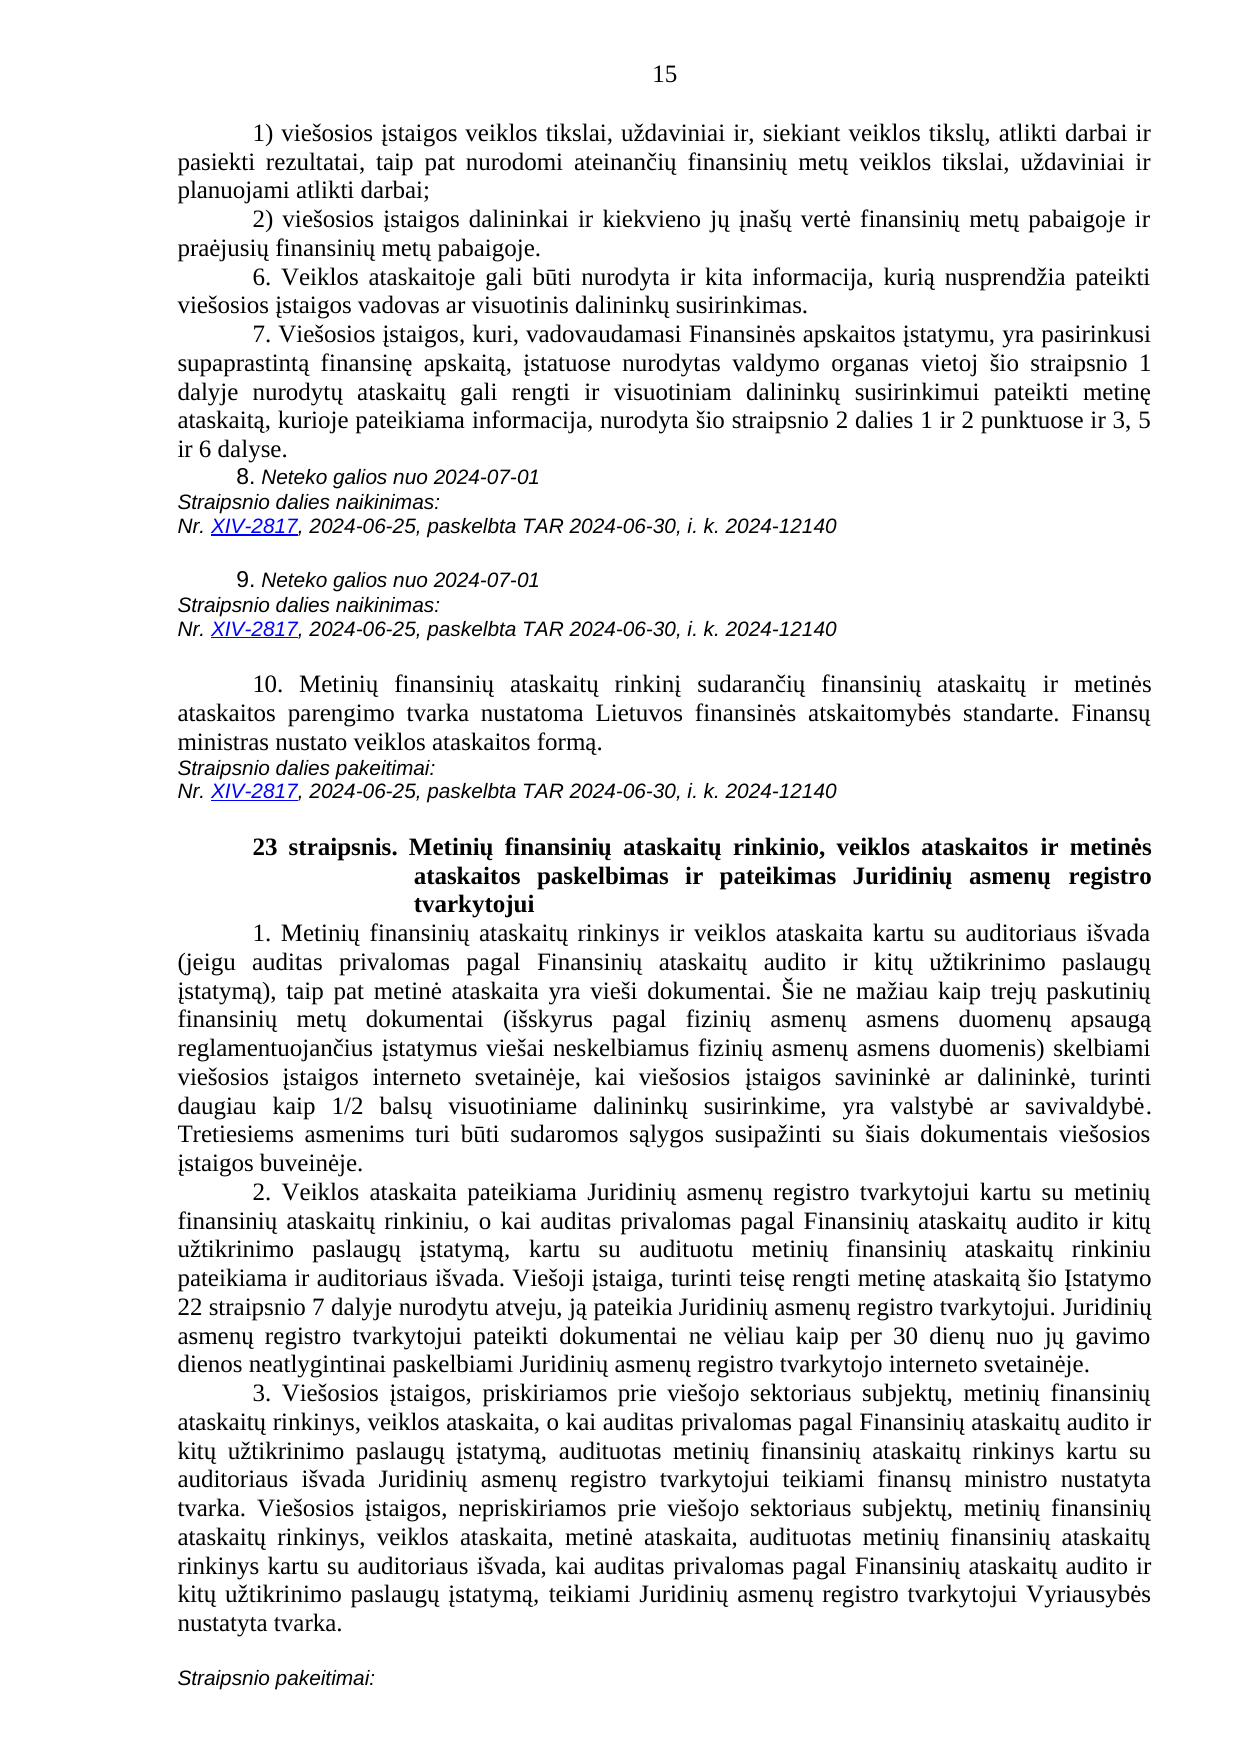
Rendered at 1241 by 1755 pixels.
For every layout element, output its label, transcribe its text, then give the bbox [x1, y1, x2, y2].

text 7. Viešosios įstaigos, kuri, vadovaudamasi Finansinės apskaitos įstatymu, yra pasirinkusi supaprastintą finansinę apskaitą, įstatuose nurodytas valdymo organas vietoj šio straipsnio 1 dalyje nurodytų ataskaitų gali rengti ir visuotiniam dalininkų susirinkimui pateikti metinę ataskaitą, kurioje pateikiama informacija, nurodyta šio straipsnio 2 dalies 1 ir 2 punktuose ir 3, 5 ir 6 dalyse. [177, 319, 1152, 463]
text 23 straipsnis. Metinių finansinių ataskaitų rinkinio, veiklos ataskaitos ir metinės ataskaitos paskelbimas ir pateikimas Juridinių asmenų registro tvarkytojui [252, 832, 1152, 918]
text 6. Veiklos ataskaitoje gali būti nurodyta ir kita informacija, kurią nusprendžia pateikti viešosios įstaigos vadovas ar visuotinis dalininkų susirinkimas. [177, 262, 1152, 319]
text 2. Veiklos ataskaita pateikiama Juridinių asmenų registro tvarkytojui kartu su metinių finansinių ataskaitų rinkiniu, o kai auditas privalomas pagal Finansinių ataskaitų audito ir kitų užtikrinimo paslaugų įstatymą, kartu su audituotu metinių finansinių ataskaitų rinkiniu pateikiama ir auditoriaus išvada. Viešoji įstaiga, turinti teisę rengti metinę ataskaitą šio Įstatymo 22 straipsnio 7 dalyje nurodytu atveju, ją pateikia Juridinių asmenų registro tvarkytojui. Juridinių asmenų registro tvarkytojui pateikti dokumentai ne vėliau kaip per 30 dienų nuo jų gavimo dienos neatlygintinai paskelbiami Juridinių asmenų registro tvarkytojo interneto svetainėje. [177, 1177, 1152, 1378]
text Straipsnio pakeitimai: [177, 1666, 1152, 1690]
text Straipsnio dalies naikinimas: [177, 489, 1152, 513]
text Nr. XIV-2817, 2024-06-25, paskelbta TAR 2024-06-30, i. k. 2024-12140 [177, 513, 1152, 537]
text 3. Viešosios įstaigos, priskiriamos prie viešojo sektoriaus subjektų, metinių finansinių ataskaitų rinkinys, veiklos ataskaita, o kai auditas privalomas pagal Finansinių ataskaitų audito ir kitų užtikrinimo paslaugų įstatymą, audituotas metinių finansinių ataskaitų rinkinys kartu su auditoriaus išvada Juridinių asmenų registro tvarkytojui teikiami finansų ministro nustatyta tvarka. Viešosios įstaigos, nepriskiriamos prie viešojo sektoriaus subjektų, metinių finansinių ataskaitų rinkinys, veiklos ataskaita, metinė ataskaita, audituotas metinių finansinių ataskaitų rinkinys kartu su auditoriaus išvada, kai auditas privalomas pagal Finansinių ataskaitų audito ir kitų užtikrinimo paslaugų įstatymą, teikiami Juridinių asmenų registro tvarkytojui Vyriausybės nustatyta tvarka. [177, 1378, 1152, 1637]
text 1) viešosios įstaigos veiklos tikslai, uždaviniai ir, siekiant veiklos tikslų, atlikti darbai ir pasiekti rezultatai, taip pat nurodomi ateinančių finansinių metų veiklos tikslai, uždaviniai ir planuojami atlikti darbai; [177, 118, 1152, 204]
text 2) viešosios įstaigos dalininkai ir kiekvieno jų įnašų vertė finansinių metų pabaigoje ir praėjusių finansinių metų pabaigoje. [177, 204, 1152, 262]
text Nr. XIV-2817, 2024-06-25, paskelbta TAR 2024-06-30, i. k. 2024-12140 [177, 779, 1152, 803]
text 1. Metinių finansinių ataskaitų rinkinys ir veiklos ataskaita kartu su auditoriaus išvada (jeigu auditas privalomas pagal Finansinių ataskaitų audito ir kitų užtikrinimo paslaugų įstatymą), taip pat metinė ataskaita yra vieši dokumentai. Šie ne mažiau kaip trejų paskutinių finansinių metų dokumentai (išskyrus pagal fizinių asmenų asmens duomenų apsaugą reglamentuojančius įstatymus viešai neskelbiamus fizinių asmenų asmens duomenis) skelbiami viešosios įstaigos interneto svetainėje, kai viešosios įstaigos savininkė ar dalininkė, turinti daugiau kaip 1/2 balsų visuotiniame dalininkų susirinkime, yra valstybė ar savivaldybė. Tretiesiems asmenims turi būti sudaromos sąlygos susipažinti su šiais dokumentais viešosios įstaigos buveinėje. [177, 918, 1152, 1177]
text Straipsnio dalies pakeitimai: [177, 755, 1152, 779]
text 8. Neteko galios nuo 2024-07-01 [177, 463, 1152, 489]
text 10. Metinių finansinių ataskaitų rinkinį sudarančių finansinių ataskaitų ir metinės ataskaitos parengimo tvarka nustatoma Lietuvos finansinės atskaitomybės standarte. Finansų ministras nustato veiklos ataskaitos formą. [177, 669, 1152, 755]
text Straipsnio dalies naikinimas: [177, 592, 1152, 616]
text 9. Neteko galios nuo 2024-07-01 [177, 566, 1152, 592]
text Nr. XIV-2817, 2024-06-25, paskelbta TAR 2024-06-30, i. k. 2024-12140 [177, 616, 1152, 640]
